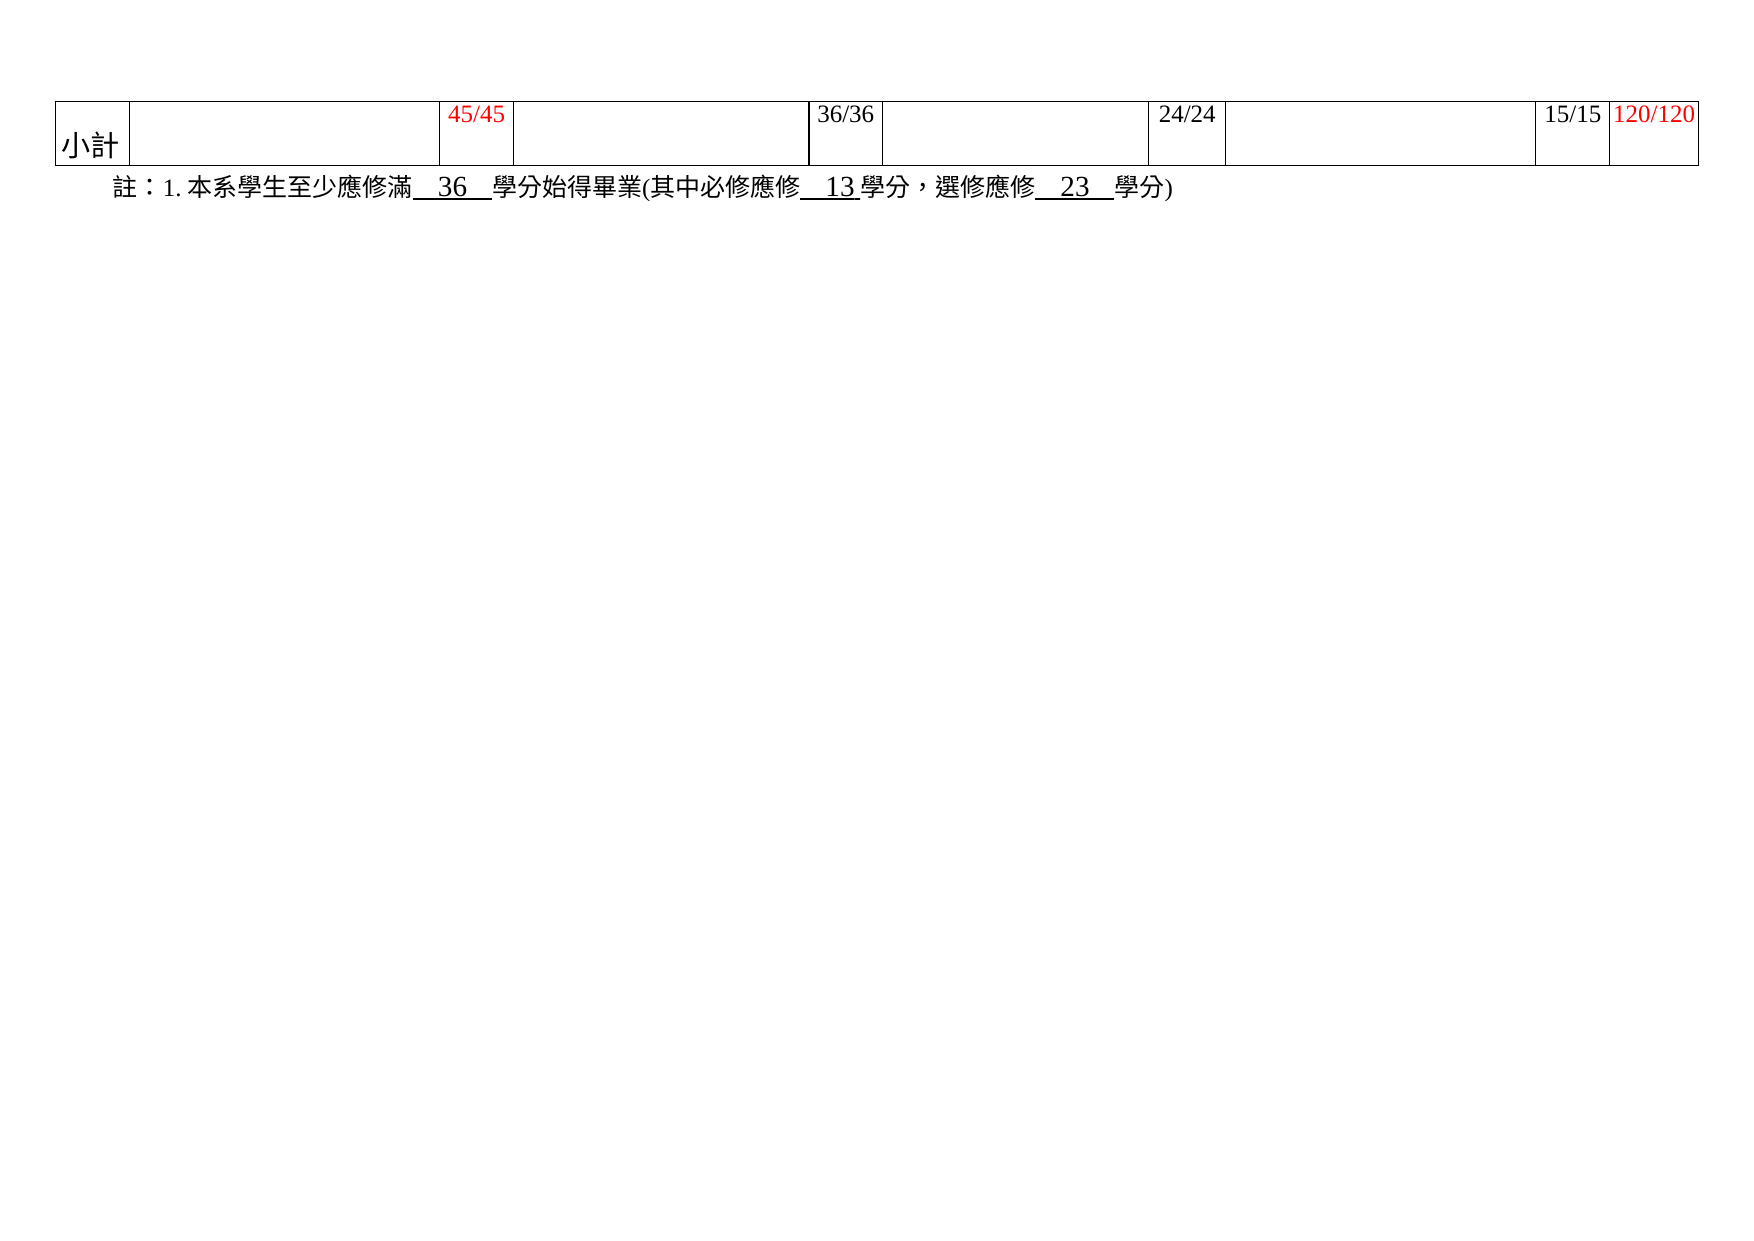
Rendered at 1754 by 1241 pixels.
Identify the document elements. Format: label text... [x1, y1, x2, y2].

table_cell [883, 102, 1148, 165]
table_cell 24/24 [1149, 102, 1225, 165]
text 註：1. 本系學生至少應修滿 36 學分始得畢業(其中必修應修 13學分，選修應修 23 學分) [59, 173, 1695, 202]
table_cell 120/120 [1610, 102, 1698, 165]
table_cell 15/15 [1536, 102, 1609, 165]
table_cell 小計 [56, 102, 129, 165]
table_cell [514, 102, 808, 165]
table_cell [1226, 102, 1535, 165]
table_cell [130, 102, 439, 165]
table_cell 45/45 [440, 102, 513, 165]
table_cell 36/36 [810, 102, 882, 165]
